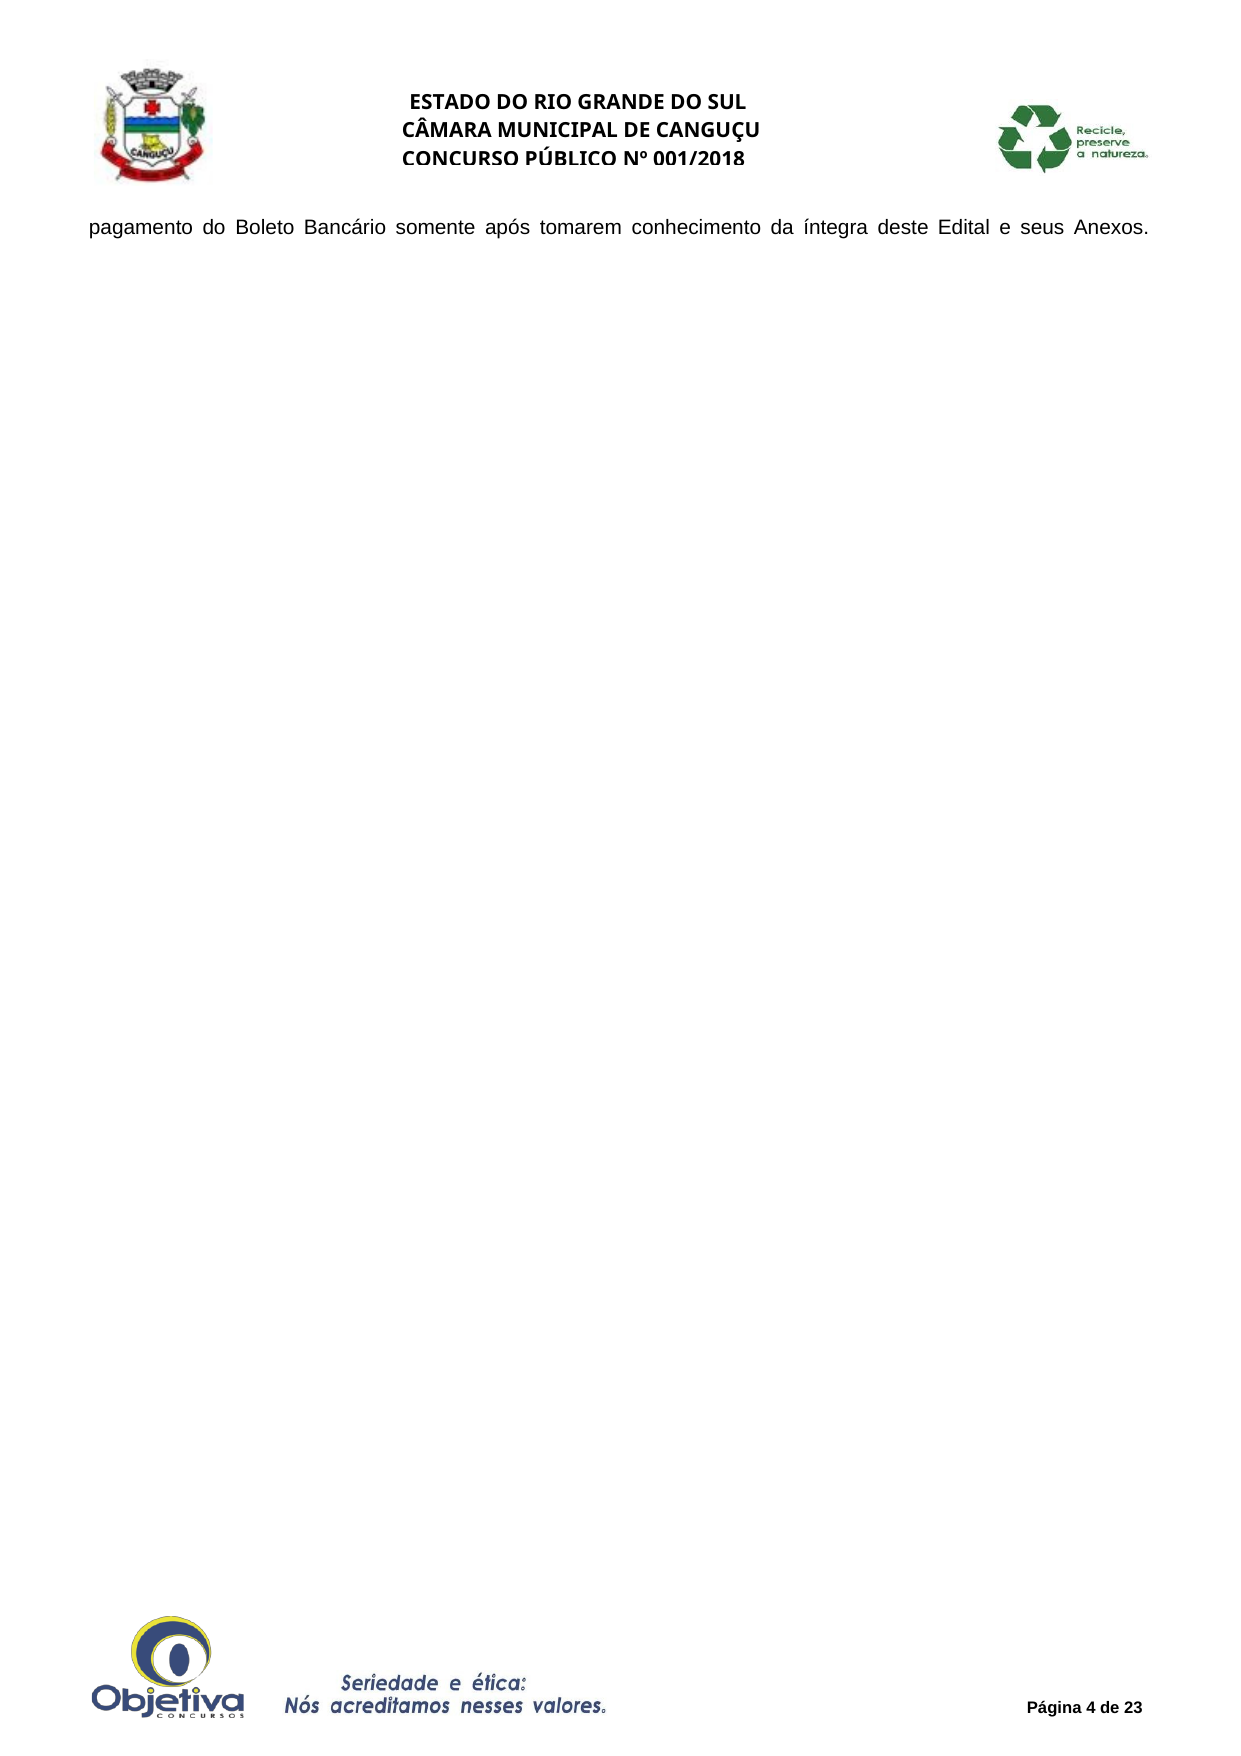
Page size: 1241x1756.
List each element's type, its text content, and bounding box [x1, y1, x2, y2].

list A fim de evitar ônus desnecessário, orienta-se aos interessados para efetuarem sua inscrição e realizar o pagamento do Boleto Bancário somente após tomarem conhecimento da íntegra deste Edital e seus Anexos. [67, 215, 1152, 239]
